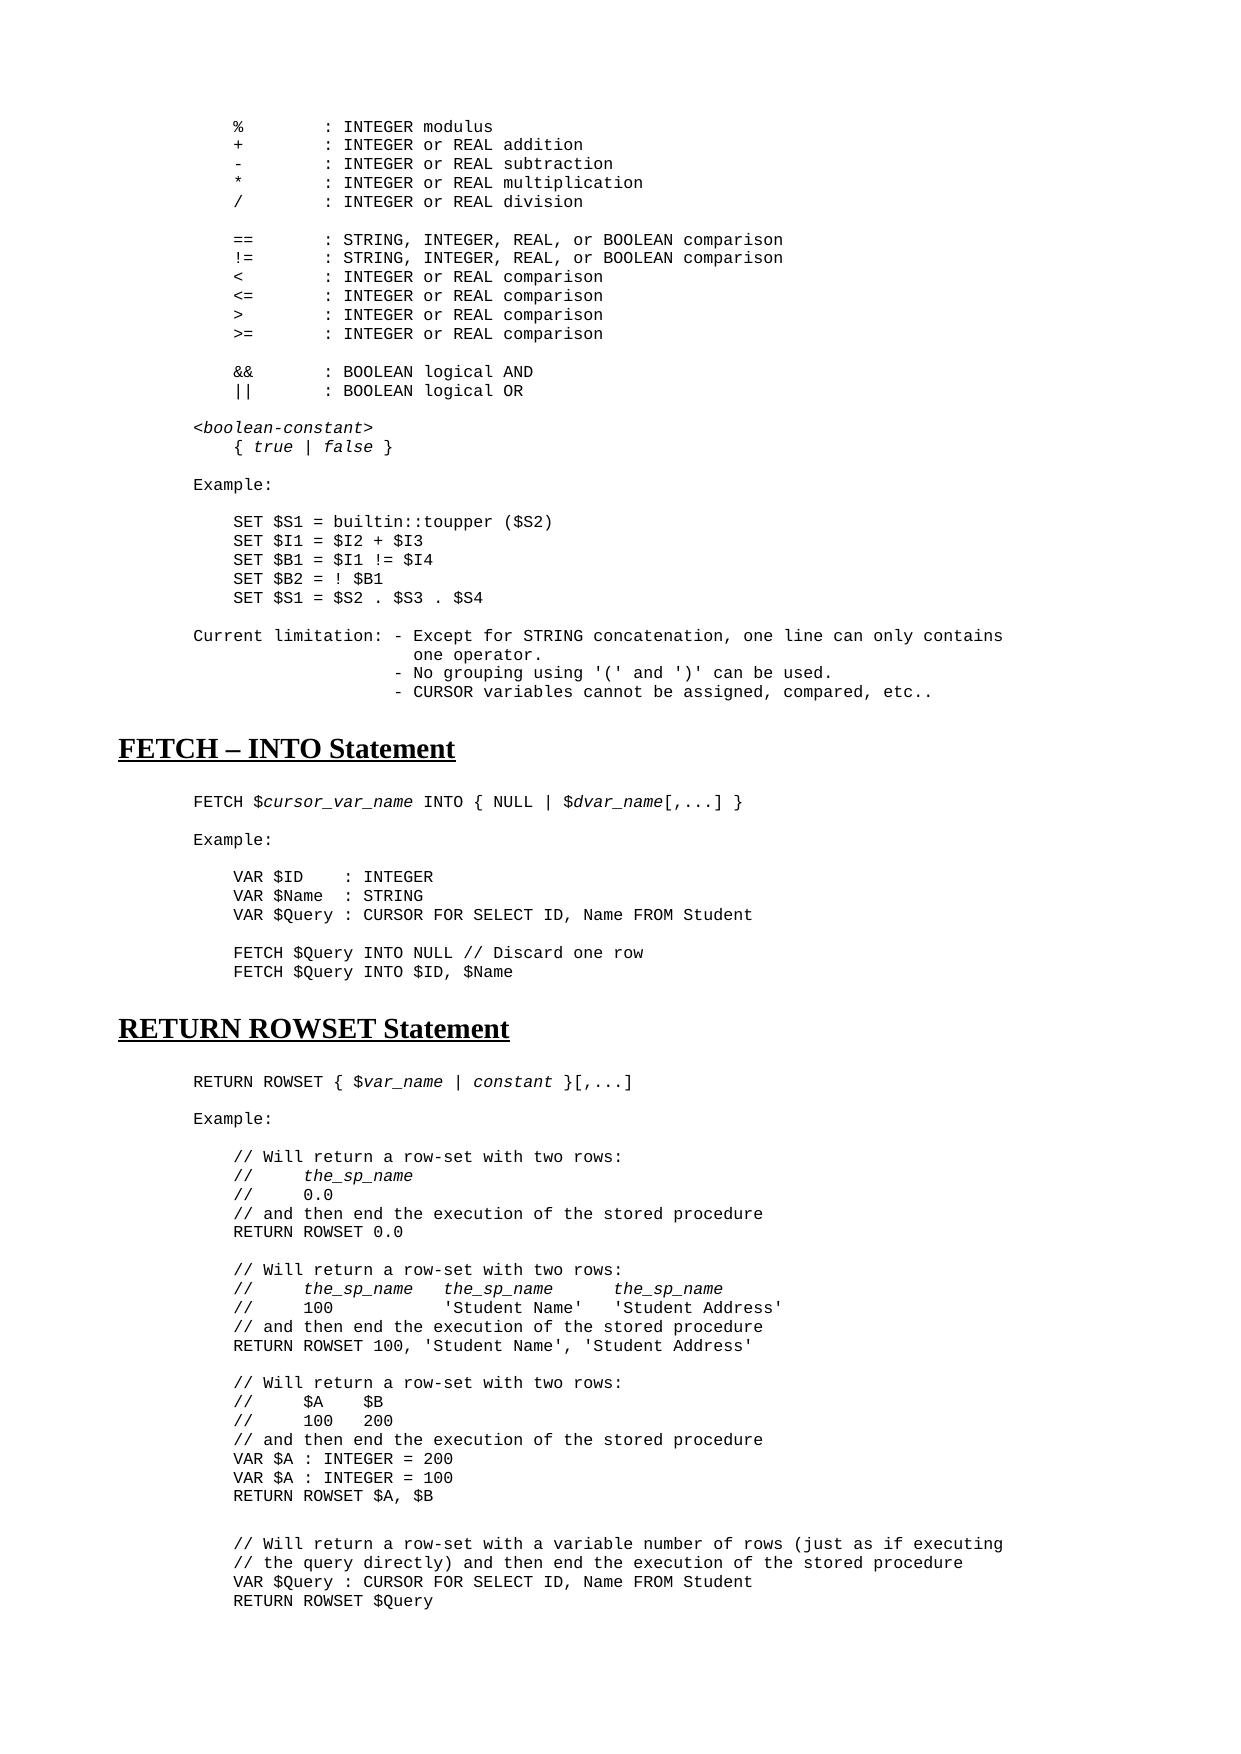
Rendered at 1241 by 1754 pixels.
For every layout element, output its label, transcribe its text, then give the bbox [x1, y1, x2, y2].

text VAR $ID : INTEGER [193, 869, 1122, 888]
text || : BOOLEAN logical OR [193, 382, 1122, 401]
text { true | false } [193, 439, 1122, 457]
text Current limitation: - Except for STRING concatenation, one line can only contains [193, 627, 1122, 646]
text // and then end the execution of the stored procedure [193, 1431, 1122, 1450]
text // Will return a row-set with two rows: [193, 1262, 1122, 1281]
text <boolean-constant> [193, 420, 1122, 439]
text Example: [193, 831, 1122, 850]
text // 100 200 [193, 1413, 1122, 1431]
text + : INTEGER or REAL addition [193, 137, 1122, 156]
text RETURN ROWSET 100, 'Student Name', 'Student Address' [193, 1337, 1122, 1356]
text FETCH $cursor_var_name INTO { NULL | $dvar_name[,...] } [193, 794, 1122, 812]
text // Will return a row-set with a variable number of rows (just as if executing [193, 1536, 1122, 1554]
text one operator. [193, 646, 1122, 665]
text // Will return a row-set with two rows: [193, 1375, 1122, 1394]
text // the_sp_name the_sp_name the_sp_name [193, 1281, 1122, 1299]
text % : INTEGER modulus [193, 118, 1122, 137]
text VAR $Query : CURSOR FOR SELECT ID, Name FROM Student [193, 1573, 1122, 1592]
text // 100 'Student Name' 'Student Address' [193, 1299, 1122, 1318]
text VAR $Query : CURSOR FOR SELECT ID, Name FROM Student [193, 907, 1122, 926]
text != : STRING, INTEGER, REAL, or BOOLEAN comparison [193, 250, 1122, 269]
text == : STRING, INTEGER, REAL, or BOOLEAN comparison [193, 231, 1122, 250]
text SET $S1 = $S2 . $S3 . $S4 [193, 589, 1122, 608]
text FETCH – INTO Statement [118, 731, 1122, 765]
text - No grouping using '(' and ')' can be used. [193, 665, 1122, 684]
text * : INTEGER or REAL multiplication [193, 175, 1122, 193]
text >= : INTEGER or REAL comparison [193, 326, 1122, 344]
text RETURN ROWSET $A, $B [193, 1488, 1122, 1507]
text FETCH $Query INTO $ID, $Name [193, 963, 1122, 982]
text > : INTEGER or REAL comparison [193, 307, 1122, 326]
text // and then end the execution of the stored procedure [193, 1318, 1122, 1337]
text SET $B1 = $I1 != $I4 [193, 552, 1122, 571]
text FETCH $Query INTO NULL // Discard one row [193, 944, 1122, 963]
text RETURN ROWSET Statement [118, 1011, 1122, 1044]
text // and then end the execution of the stored procedure [193, 1205, 1122, 1224]
text RETURN ROWSET 0.0 [193, 1224, 1122, 1243]
text // the query directly) and then end the execution of the stored procedure [193, 1554, 1122, 1573]
text RETURN ROWSET { $var_name | constant }[,...] [193, 1073, 1122, 1092]
text VAR $A : INTEGER = 200 [193, 1450, 1122, 1469]
text // the_sp_name [193, 1167, 1122, 1186]
text // $A $B [193, 1394, 1122, 1413]
text - : INTEGER or REAL subtraction [193, 156, 1122, 175]
text VAR $Name : STRING [193, 888, 1122, 907]
text Example: [193, 476, 1122, 495]
text VAR $A : INTEGER = 100 [193, 1469, 1122, 1488]
text // 0.0 [193, 1186, 1122, 1205]
text RETURN ROWSET $Query [193, 1592, 1122, 1611]
text / : INTEGER or REAL division [193, 193, 1122, 212]
text // Will return a row-set with two rows: [193, 1149, 1122, 1167]
text SET $B2 = ! $B1 [193, 571, 1122, 589]
text Example: [193, 1111, 1122, 1130]
text <= : INTEGER or REAL comparison [193, 288, 1122, 307]
text < : INTEGER or REAL comparison [193, 269, 1122, 288]
text SET $I1 = $I2 + $I3 [193, 533, 1122, 552]
text && : BOOLEAN logical AND [193, 363, 1122, 382]
text SET $S1 = builtin::toupper ($S2) [193, 514, 1122, 533]
text - CURSOR variables cannot be assigned, compared, etc.. [193, 684, 1122, 703]
